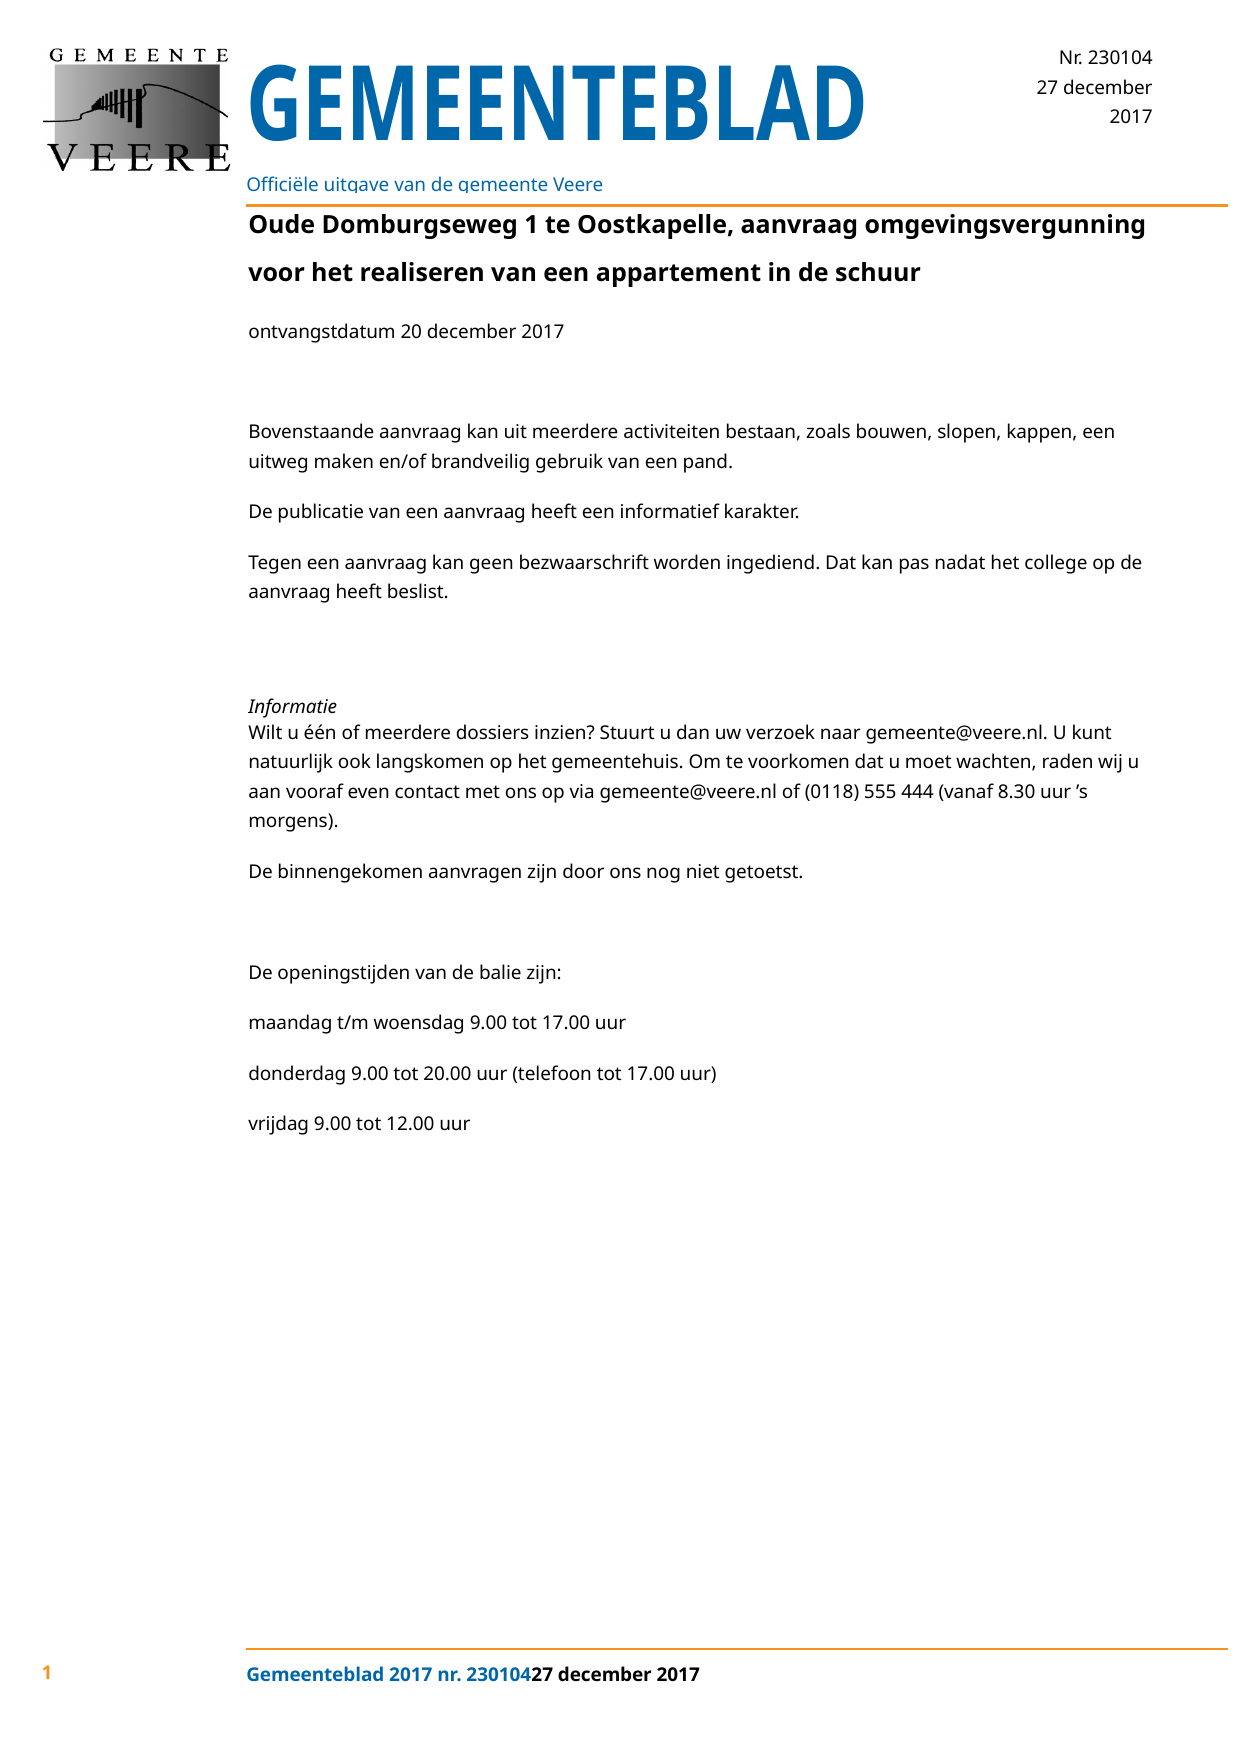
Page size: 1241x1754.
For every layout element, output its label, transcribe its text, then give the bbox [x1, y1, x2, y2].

text Oude Domburgseweg 1 te Oostkapelle, aanvraag omgevingsvergunning voor het realiseren van een appartement in de schuur [248, 207, 1152, 288]
text maandag t/m woensdag 9.00 tot 17.00 uur [248, 1009, 1152, 1035]
text vrijdag 9.00 tot 12.00 uur [248, 1110, 1152, 1136]
text donderdag 9.00 tot 20.00 uur (telefoon tot 17.00 uur) [248, 1060, 1152, 1085]
text Informatie [248, 693, 1152, 719]
text De binnengekomen aanvragen zijn door ons nog niet getoetst. [248, 858, 1152, 884]
picture [41, 47, 231, 172]
text De publicatie van een aanvraag heeft een informatief karakter. [248, 499, 1152, 524]
text Wilt u één of meerdere dossiers inzien? Stuurt u dan uw verzoek naar gemeente@veere.nl. U kunt natuurlijk ook langskomen op het gemeentehuis. Om te voorkomen dat u moet wachten, raden wij u aan vooraf even contact met ons op via gemeente@veere.nl of (0118) 555 444 (vanaf 8.30 uur ’s morgens). [248, 719, 1152, 833]
text Tegen een aanvraag kan geen bezwaarschrift worden ingediend. Dat kan pas nadat het college op de aanvraag heeft beslist. [248, 549, 1152, 604]
text ontvangstdatum 20 december 2017 [248, 318, 1152, 344]
text De openingstijden van de balie zijn: [248, 959, 1152, 984]
text Bovenstaande aanvraag kan uit meerdere activiteiten bestaan, zoals bouwen, slopen, kappen, een uitweg maken en/of brandveilig gebruik van een pand. [248, 419, 1152, 474]
